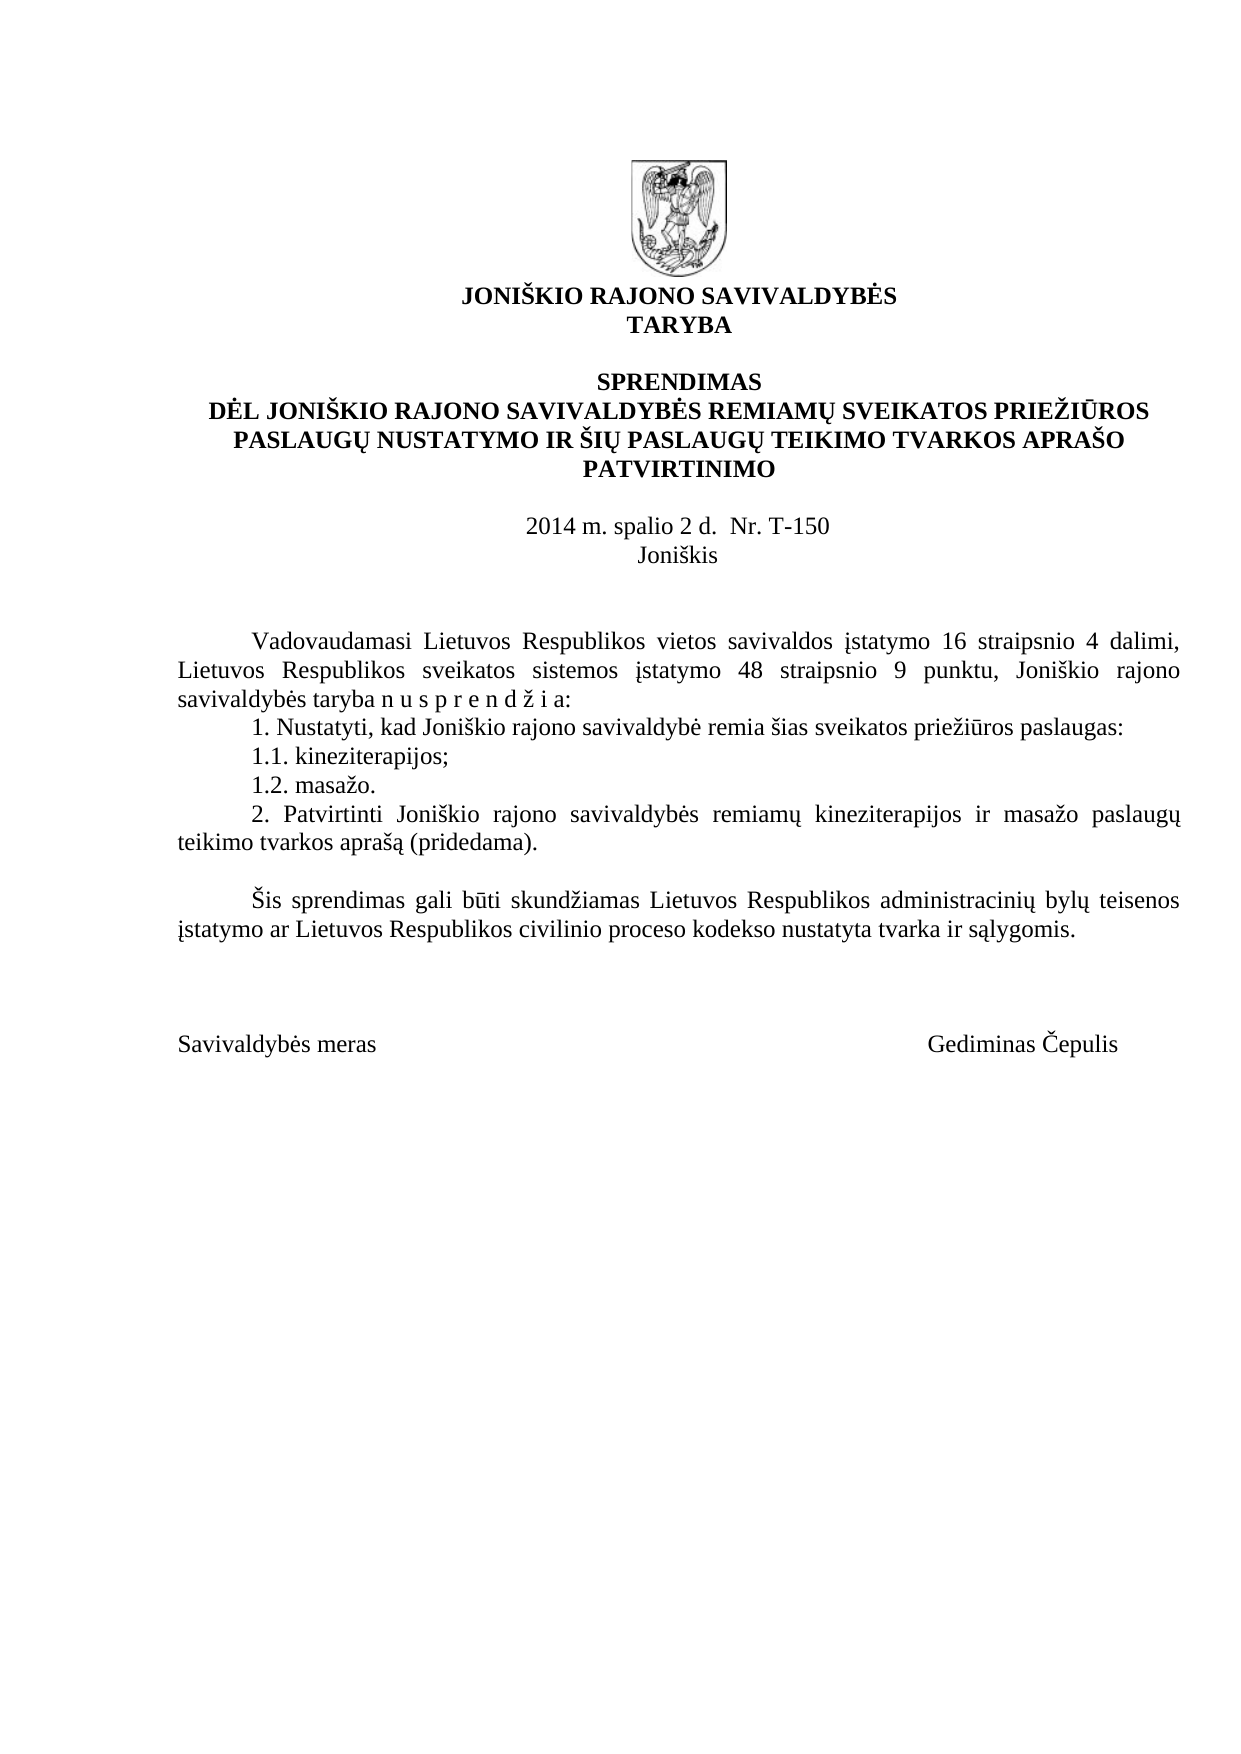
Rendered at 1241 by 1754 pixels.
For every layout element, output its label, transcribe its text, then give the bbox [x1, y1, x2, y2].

text 1.2. masažo. [177, 770, 1181, 799]
text Vadovaudamasi Lietuvos Respublikos vietos savivaldos įstatymo 16 straipsnio 4 dalimi, Lietuvos Respublikos sveikatos sistemos įstatymo 48 straipsnio 9 punktu, Joniškio rajono savivaldybės taryba n u s p r e n d ž i a: [177, 626, 1181, 712]
text Savivaldybės meras Gediminas Čepulis [177, 1029, 1181, 1057]
text Joniškis [174, 540, 1181, 569]
text DĖL JONIŠKIO RAJONO SAVIVALDYBĖS REMIAMŲ SVEIKATOS PRIEŽIŪROS PASLAUGŲ NUSTATYMO IR ŠIŲ PASLAUGŲ TEIKIMO TVARKOS APRAŠO PATVIRTINIMO [177, 396, 1181, 482]
text 1.1. kineziterapijos; [177, 741, 1181, 770]
text 1. Nustatyti, kad Joniškio rajono savivaldybė remia šias sveikatos priežiūros paslaugas: [177, 712, 1181, 741]
text Joniškio rajono savivaldybės TARYBA [177, 281, 1181, 339]
text 2. Patvirtinti Joniškio rajono savivaldybės remiamų kineziterapijos ir masažo paslaugų teikimo tvarkos aprašą (pridedama). [177, 799, 1181, 856]
text Šis sprendimas gali būti skundžiamas Lietuvos Respublikos administracinių bylų teisenos įstatymo ar Lietuvos Respublikos civilinio proceso kodekso nustatyta tvarka ir sąlygomis. [177, 885, 1181, 942]
text 2014 m. spalio 2 d. Nr. T-150 [174, 511, 1181, 540]
text SPRENDIMAS [177, 367, 1181, 396]
